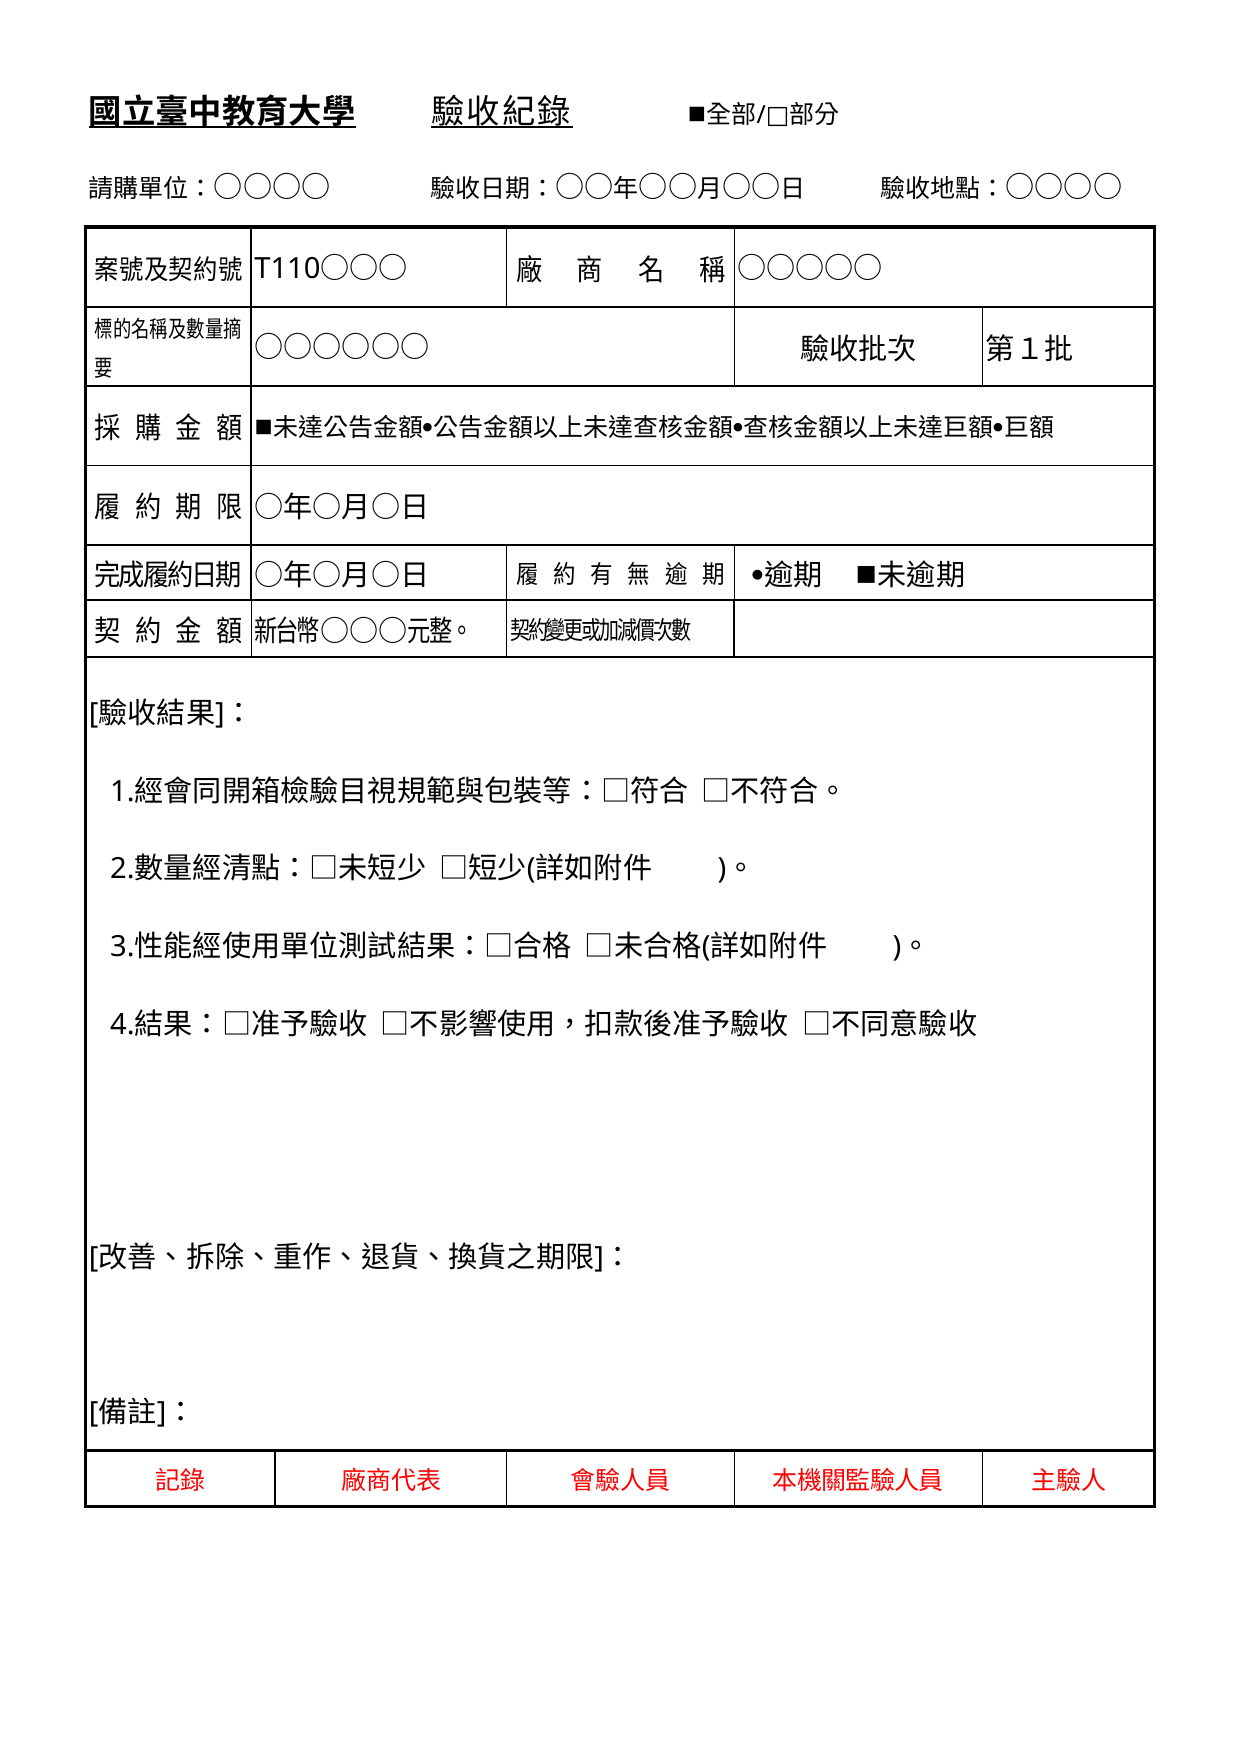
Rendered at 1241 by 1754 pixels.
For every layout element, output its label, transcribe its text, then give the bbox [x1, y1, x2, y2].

table_header ○○○○○ [735, 229, 1153, 306]
table_cell 逾期 未逾期 [735, 546, 1153, 599]
text 國立臺中教育大學 驗收紀錄 全部/□部分 [89, 70, 1160, 148]
table_cell ○○○○○○ [252, 308, 734, 385]
table_cell 第１批 [983, 308, 1153, 385]
table_cell 履約期限 [87, 466, 250, 544]
table_cell 記錄 [87, 1452, 274, 1504]
table_cell [735, 601, 1153, 656]
table_cell 主驗人 [983, 1452, 1153, 1504]
table_header 案號及契約號 [87, 229, 250, 306]
table_cell 本機關監驗人員 [735, 1452, 982, 1504]
table_cell [驗收結果]： 1.經會同開箱檢驗目視規範與包裝等：□符合 □不符合。 2.數量經清點：□未短少 □短少(詳如附件 )。 3.性能經使用單位測試結果：□合格 □未合格(詳如附件 )。 4.結果：□准予驗收 □不影響使用，扣款後准予驗收 □不同意驗收 [改善、拆除、重作、退貨、換貨之期限]： [備註]： [87, 658, 1153, 1449]
table_header 廠商名稱 [507, 229, 734, 306]
text 請購單位：○○○○ 驗收日期：○○年○○月○○日 驗收地點：○○○○ [89, 148, 1152, 225]
table_cell 新台幣○○○元整。 [252, 601, 506, 656]
table_cell 標的名稱及數量摘要 [87, 308, 250, 385]
table_header T110○○○ [252, 229, 506, 306]
table_cell ○年○月○日 [252, 466, 1153, 544]
table_cell 驗收批次 [735, 308, 982, 385]
table_cell 契約金額 [87, 601, 251, 656]
table_cell ○年○月○日 [252, 546, 506, 599]
table_cell 採購金額 [87, 387, 250, 465]
table_cell 未達公告金額公告金額以上未達查核金額查核金額以上未達巨額巨額 [252, 387, 1153, 465]
table_cell 會驗人員 [507, 1452, 734, 1504]
table_cell 完成履約日期 [87, 546, 250, 599]
table_cell 履約有無逾期 [507, 546, 734, 599]
table_cell 契約變更或加減價次數 [507, 601, 733, 656]
table_cell 廠商代表 [276, 1452, 506, 1504]
